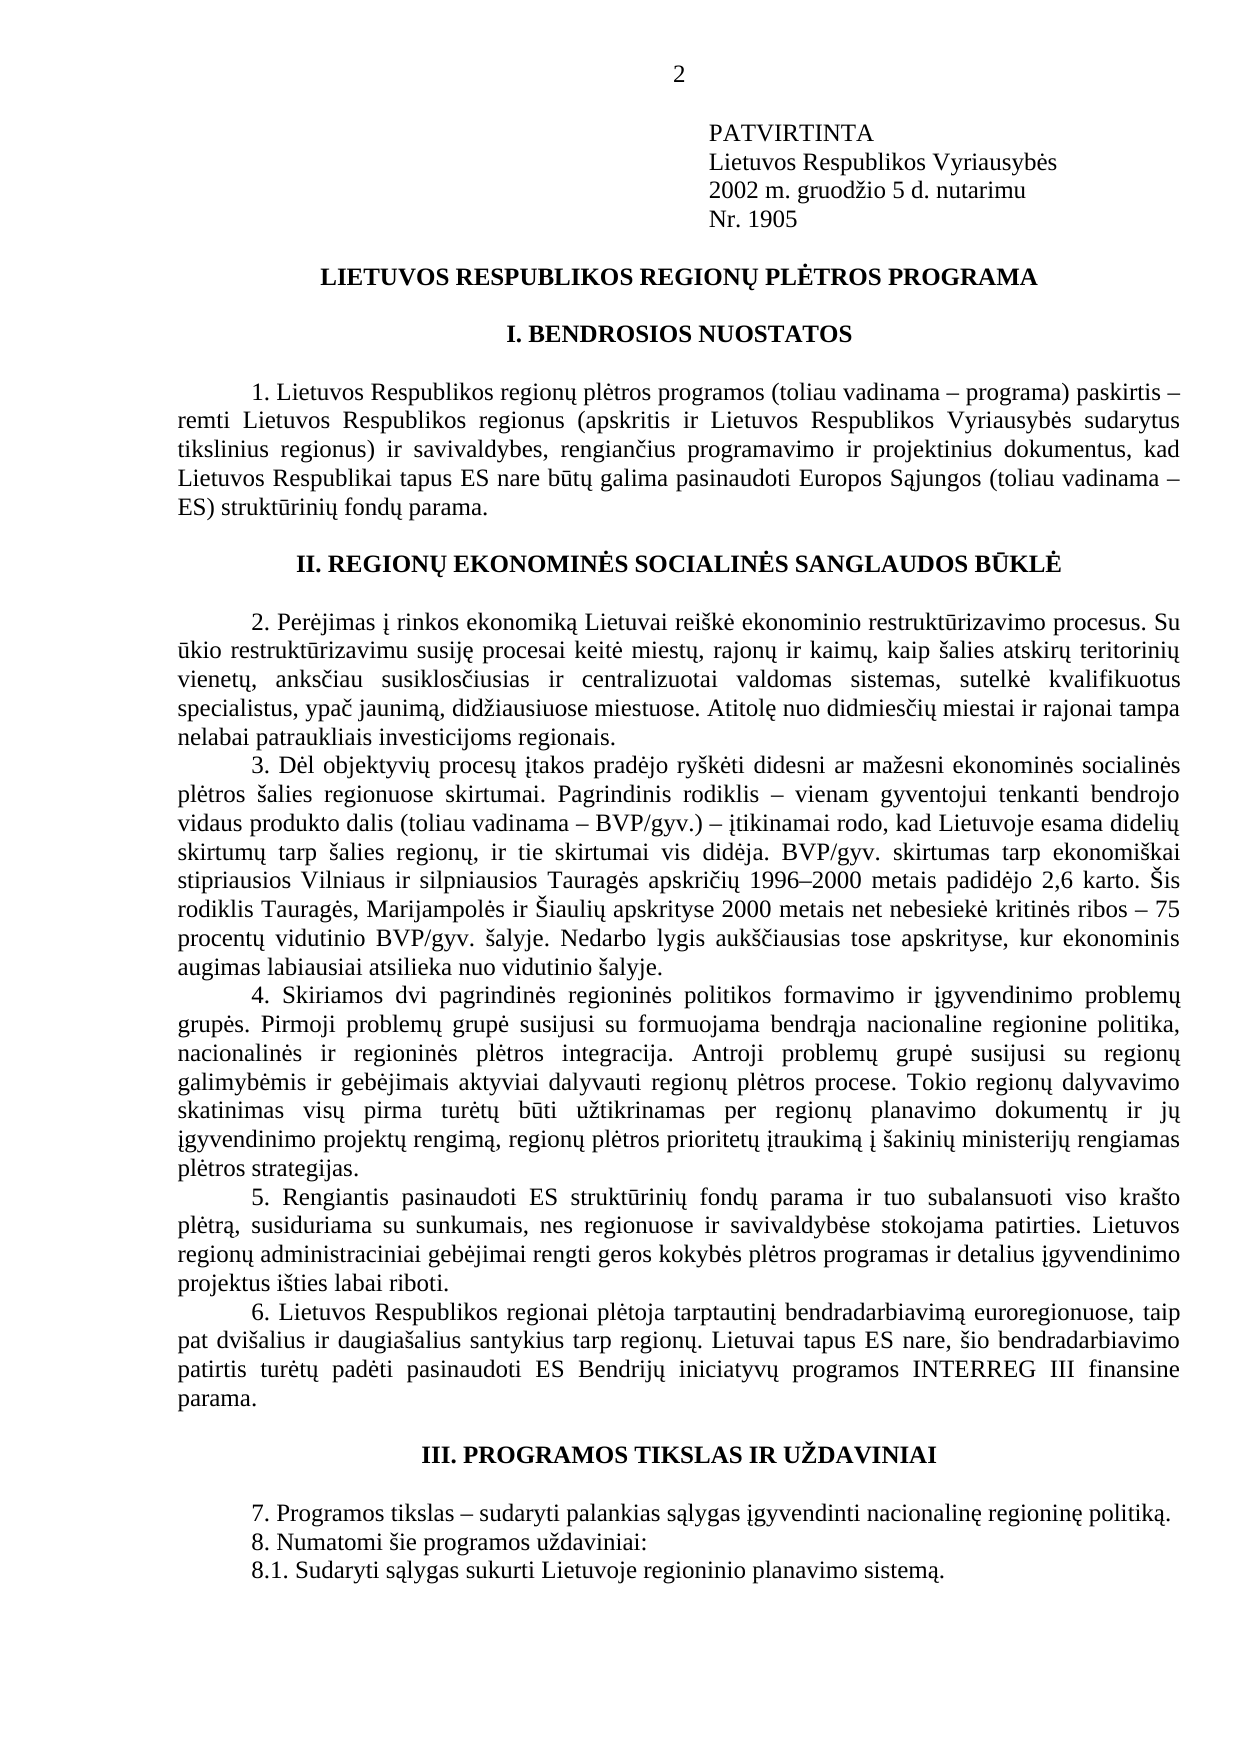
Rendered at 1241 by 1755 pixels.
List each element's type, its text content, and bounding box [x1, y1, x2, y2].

text 2002 m. gruodžio 5 d. nutarimu [177, 176, 1181, 204]
text I. BENDROSIOS NUOSTATOS [177, 319, 1181, 348]
text Nr. 1905 [177, 204, 1181, 233]
text 4. Skiriamos dvi pagrindinės regioninės politikos formavimo ir įgyvendinimo problemų grupės. Pirmoji problemų grupė susijusi su formuojama bendrąja nacionaline regionine politika, nacionalinės ir regioninės plėtros integracija. Antroji problemų grupė susijusi su regionų galimybėmis ir gebėjimais aktyviai dalyvauti regionų plėtros procese. Tokio regionų dalyvavimo skatinimas visų pirma turėtų būti užtikrinamas per regionų planavimo dokumentų ir jų įgyvendinimo projektų rengimą, regionų plėtros prioritetų įtraukimą į šakinių ministerijų rengiamas plėtros strategijas. [177, 981, 1181, 1182]
text 6. Lietuvos Respublikos regionai plėtoja tarptautinį bendradarbiavimą euroregionuose, taip pat dvišalius ir daugiašalius santykius tarp regionų. Lietuvai tapus ES nare, šio bendradarbiavimo patirtis turėtų padėti pasinaudoti ES Bendrijų iniciatyvų programos INTERREG III finansine parama. [177, 1297, 1181, 1412]
text III. PROGRAMOS TIKSLAS IR UŽDAVINIAI [177, 1441, 1181, 1469]
text 3. Dėl objektyvių procesų įtakos pradėjo ryškėti didesni ar mažesni ekonominės socialinės plėtros šalies regionuose skirtumai. Pagrindinis rodiklis – vienam gyventojui tenkanti bendrojo vidaus produkto dalis (toliau vadinama – BVP/gyv.) – įtikinamai rodo, kad Lietuvoje esama didelių skirtumų tarp šalies regionų, ir tie skirtumai vis didėja. BVP/gyv. skirtumas tarp ekonomiškai stipriausios Vilniaus ir silpniausios Tauragės apskričių 1996–2000 metais padidėjo 2,6 karto. Šis rodiklis Tauragės, Marijampolės ir Šiaulių apskrityse 2000 metais net nebesiekė kritinės ribos – 75 procentų vidutinio BVP/gyv. šalyje. Nedarbo lygis aukščiausias tose apskrityse, kur ekonominis augimas labiausiai atsilieka nuo vidutinio šalyje. [177, 751, 1181, 981]
text LIETUVOS RESPUBLIKOS REGIONŲ PLĖTROS PROGRAMA [177, 262, 1181, 291]
text 7. Programos tikslas – sudaryti palankias sąlygas įgyvendinti nacionalinę regioninę politiką. [177, 1498, 1181, 1527]
text 5. Rengiantis pasinaudoti ES struktūrinių fondų parama ir tuo subalansuoti viso krašto plėtrą, susiduriama su sunkumais, nes regionuose ir savivaldybėse stokojama patirties. Lietuvos regionų administraciniai gebėjimai rengti geros kokybės plėtros programas ir detalius įgyvendinimo projektus išties labai riboti. [177, 1182, 1181, 1297]
text Lietuvos Respublikos Vyriausybės [177, 147, 1181, 176]
text II. REGIONŲ EKONOMINĖS SOCIALINĖS SANGLAUDOS BŪKLĖ [177, 549, 1181, 578]
text PATVIRTINTA [177, 118, 1181, 147]
text 8.1. Sudaryti sąlygas sukurti Lietuvoje regioninio planavimo sistemą. [177, 1556, 1181, 1584]
text 1. Lietuvos Respublikos regionų plėtros programos (toliau vadinama – programa) paskirtis – remti Lietuvos Respublikos regionus (apskritis ir Lietuvos Respublikos Vyriausybės sudarytus tikslinius regionus) ir savivaldybes, rengiančius programavimo ir projektinius dokumentus, kad Lietuvos Respublikai tapus ES nare būtų galima pasinaudoti Europos Sąjungos (toliau vadinama – ES) struktūrinių fondų parama. [177, 377, 1181, 521]
text 2. Perėjimas į rinkos ekonomiką Lietuvai reiškė ekonominio restruktūrizavimo procesus. Su ūkio restruktūrizavimu susiję procesai keitė miestų, rajonų ir kaimų, kaip šalies atskirų teritorinių vienetų, anksčiau susiklosčiusias ir centralizuotai valdomas sistemas, sutelkė kvalifikuotus specialistus, ypač jaunimą, didžiausiuose miestuose. Atitolę nuo didmiesčių miestai ir rajonai tampa nelabai patraukliais investicijoms regionais. [177, 607, 1181, 751]
text 8. Numatomi šie programos uždaviniai: [177, 1527, 1181, 1556]
